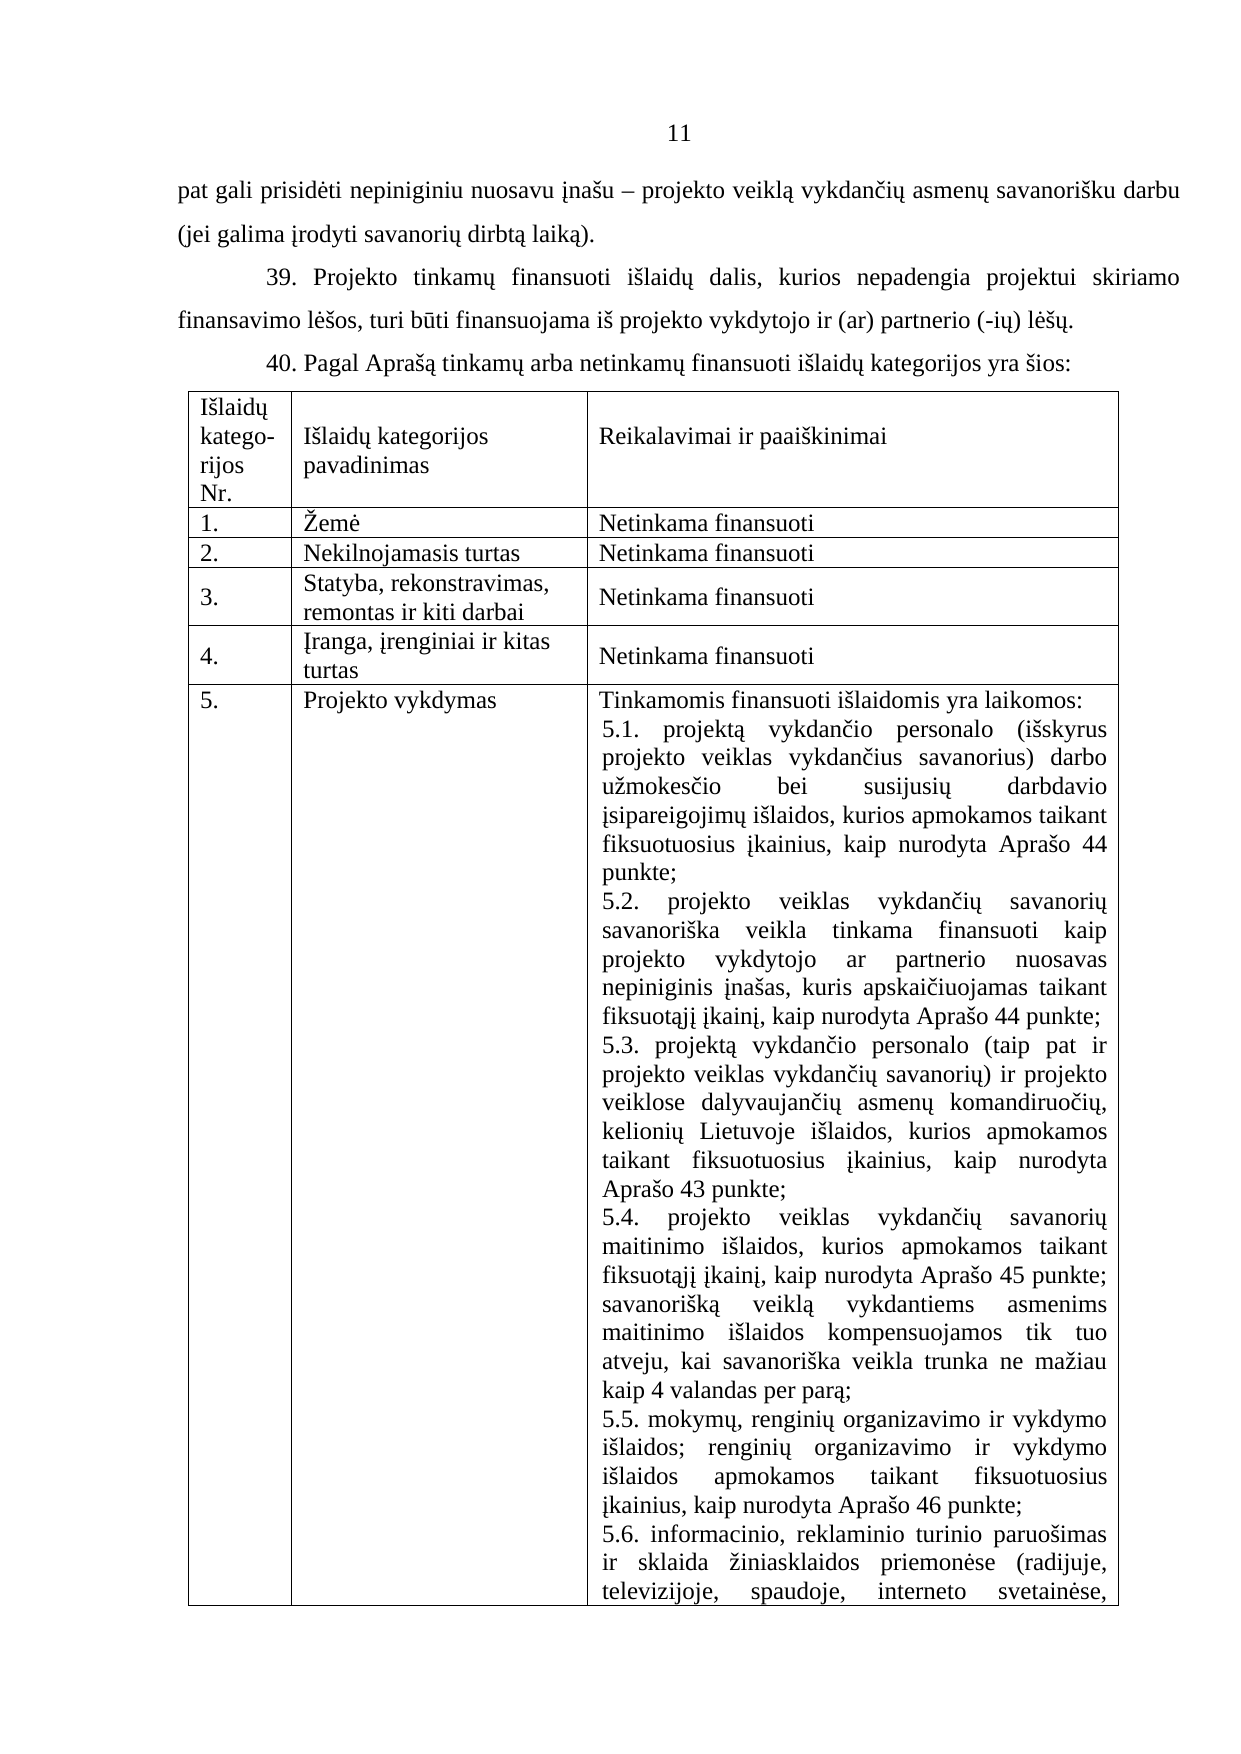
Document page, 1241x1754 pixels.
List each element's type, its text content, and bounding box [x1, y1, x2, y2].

table_header Išlaidų kategorijos pavadinimas [292, 392, 587, 507]
table_cell 4. [189, 626, 291, 684]
table_cell Žemė [292, 508, 587, 537]
table_cell Nekilnojamasis turtas [292, 538, 587, 567]
table_cell Tinkamomis finansuoti išlaidomis yra laikomos: 5.1. projektą vykdančio personalo (išskyrus projekto veiklas vykdančius savanorius) darbo užmokesčio bei susijusių darbdavio įsipareigojimų išlaidos, kurios apmokamos taikant fiksuotuosius įkainius, kaip nurodyta Aprašo 44 punkte; 5.2. projekto veiklas vykdančių savanorių savanoriška veikla tinkama finansuoti kaip projekto vykdytojo ar partnerio nuosavas nepiniginis įnašas, kuris apskaičiuojamas taikant fiksuotąjį įkainį, kaip nurodyta Aprašo 44 punkte; 5.3. projektą vykdančio personalo (taip pat ir projekto veiklas vykdančių savanorių) ir projekto veiklose dalyvaujančių asmenų komandiruočių, kelionių Lietuvoje išlaidos, kurios apmokamos taikant fiksuotuosius įkainius, kaip nurodyta Aprašo 43 punkte; 5.4. projekto veiklas vykdančių savanorių maitinimo išlaidos, kurios apmokamos taikant fiksuotąjį įkainį, kaip nurodyta Aprašo 45 punkte; savanorišką veiklą vykdantiems asmenims maitinimo išlaidos kompensuojamos tik tuo atveju, kai savanoriška veikla trunka ne mažiau kaip 4 valandas per parą; 5.5. mokymų, renginių organizavimo ir vykdymo išlaidos; renginių organizavimo ir vykdymo išlaidos apmokamos taikant fiksuotuosius įkainius, kaip nurodyta Aprašo 46 punkte; 5.6. informacinio, reklaminio turinio paruošimas ir sklaida žiniasklaidos priemonėse (radijuje, televizijoje, spaudoje, interneto svetainėse, [588, 685, 1118, 1605]
text pat gali prisidėti nepiniginiu nuosavu įnašu – projekto veiklą vykdančių asmenų savanorišku darbu (jei galima įrodyti savanorių dirbtą laiką). [177, 176, 1181, 247]
table_cell 2. [189, 538, 291, 567]
table_header Išlaidų katego-rijos Nr. [189, 392, 291, 507]
text 39. Projekto tinkamų finansuoti išlaidų dalis, kurios nepadengia projektui skiriamo finansavimo lėšos, turi būti finansuojama iš projekto vykdytojo ir (ar) partnerio (-ių) lėšų. [177, 262, 1181, 334]
table_cell Netinkama finansuoti [588, 568, 1118, 625]
table_cell Įranga, įrenginiai ir kitas turtas [292, 626, 587, 684]
table_cell Projekto vykdymas [292, 685, 587, 1605]
table_header Reikalavimai ir paaiškinimai [588, 392, 1118, 507]
table_cell 1. [189, 508, 291, 537]
table_cell 3. [189, 568, 291, 625]
table_cell 5. [189, 685, 291, 1605]
table_cell Netinkama finansuoti [588, 538, 1118, 567]
table_cell Netinkama finansuoti [588, 508, 1118, 537]
table_cell Statyba, rekonstravimas, remontas ir kiti darbai [292, 568, 587, 625]
table_cell Netinkama finansuoti [588, 626, 1118, 684]
text 40. Pagal Aprašą tinkamų arba netinkamų finansuoti išlaidų kategorijos yra šios: [177, 348, 1181, 377]
